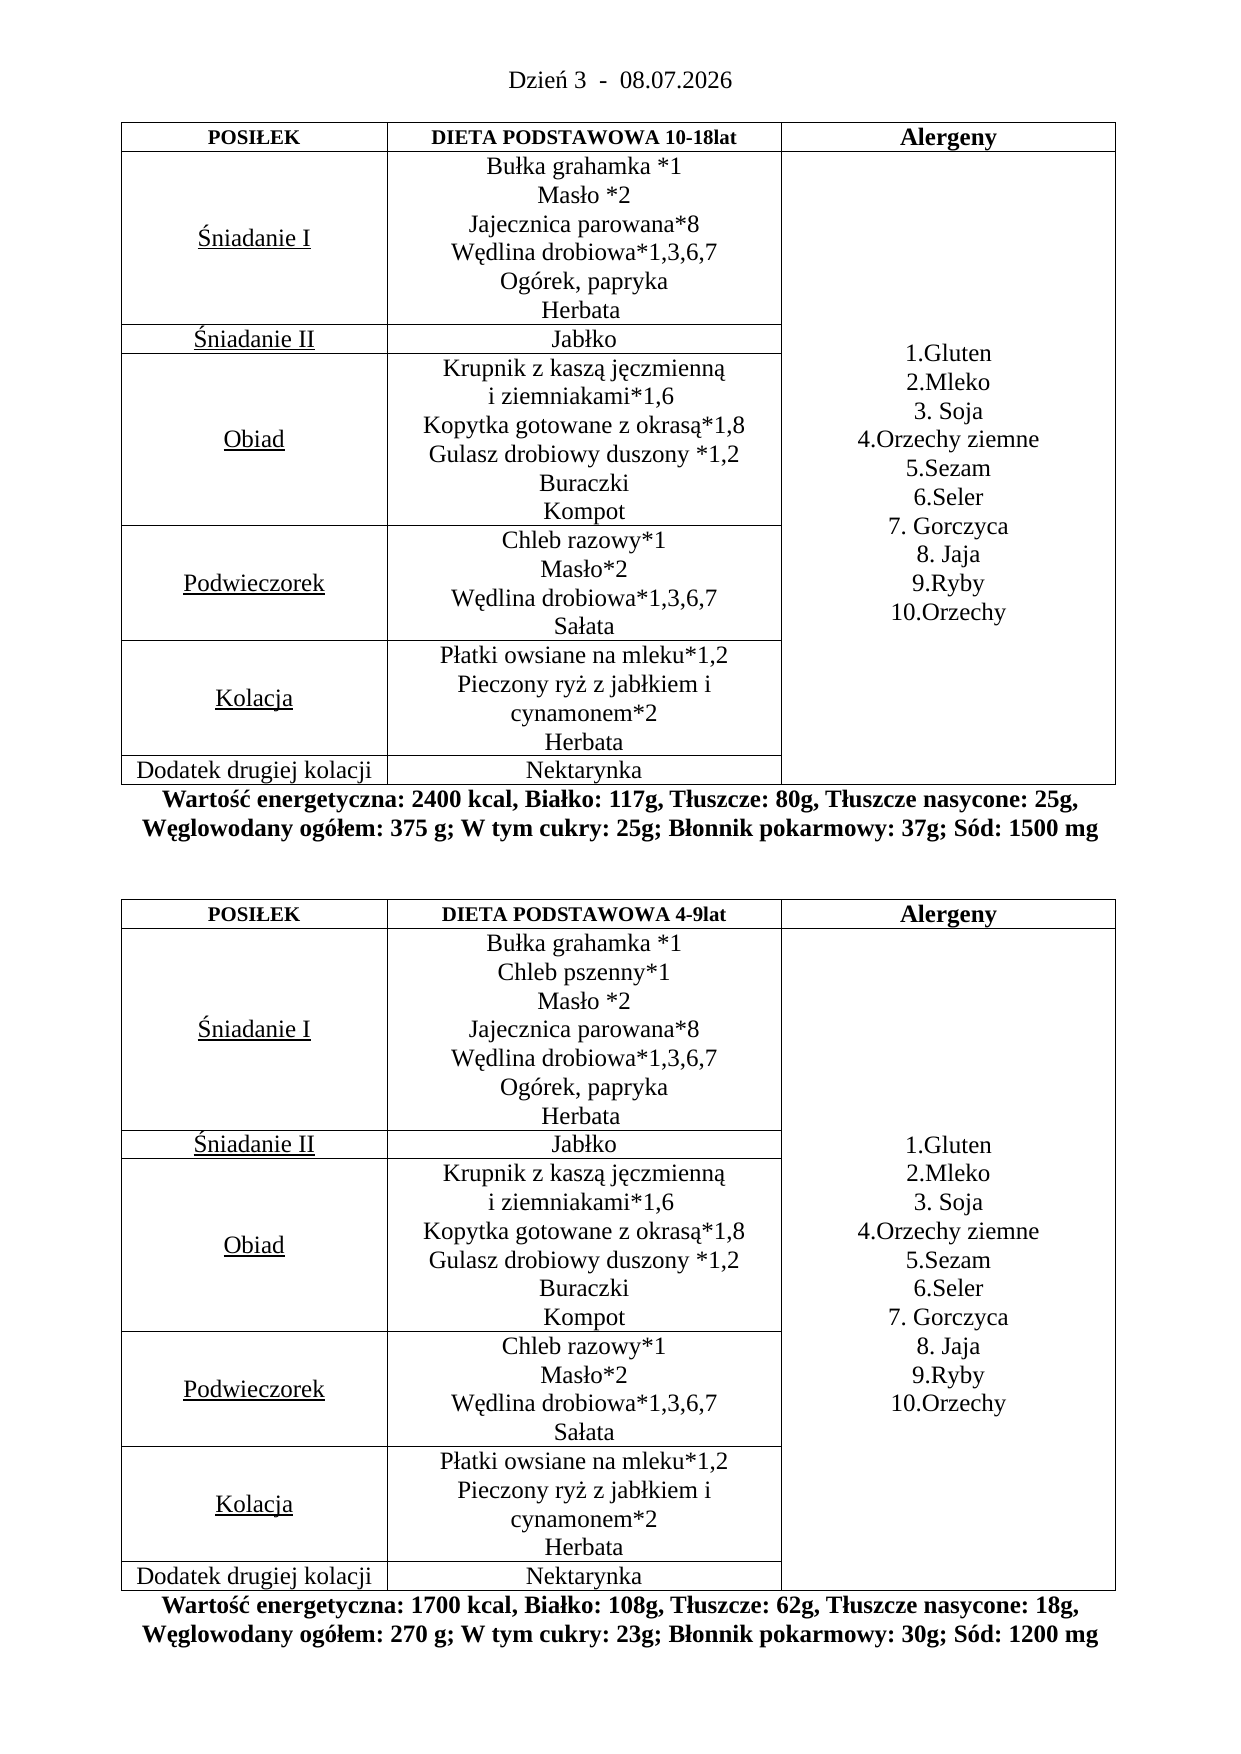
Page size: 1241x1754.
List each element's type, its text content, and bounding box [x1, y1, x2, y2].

table_cell Śniadanie I [122, 929, 387, 1129]
table_cell Podwieczorek [122, 1332, 387, 1446]
table_cell Bułka grahamka *1 Masło *2 Jajecznica parowana*8 Wędlina drobiowa*1,3,6,7 Ogórek, papryka Herbata [388, 152, 781, 324]
table_cell Kolacja [122, 1447, 387, 1561]
table_cell Śniadanie II [122, 1131, 387, 1158]
table_cell Bułka grahamka *1 Chleb pszenny*1 Masło *2 Jajecznica parowana*8 Wędlina drobiowa*1,3,6,7 Ogórek, papryka Herbata [388, 929, 781, 1129]
table_cell Dodatek drugiej kolacji [122, 756, 387, 784]
table_cell Jabłko [388, 325, 781, 352]
text Wartość energetyczna: 2400 kcal, Białko: 117g, Tłuszcze: 80g, Tłuszcze nasycone: 25g, Węglowodany ogółem: 375 g; W tym cukry: 25g; Błonnik pokarmowy: 37g; Sód: 1500 mg [118, 784, 1122, 842]
table_cell Nektarynka [388, 756, 781, 784]
table_cell Obiad [122, 1159, 387, 1331]
table_cell Podwieczorek [122, 526, 387, 640]
text Wartość energetyczna: 1700 kcal, Białko: 108g, Tłuszcze: 62g, Tłuszcze nasycone: 18g, Węglowodany ogółem: 270 g; W tym cukry: 23g; Błonnik pokarmowy: 30g; Sód: 1200 mg [118, 1590, 1122, 1648]
table_cell Śniadanie I [122, 152, 387, 324]
table_cell Kolacja [122, 641, 387, 755]
table_header Alergeny [782, 123, 1115, 151]
table_cell Chleb razowy*1 Masło*2 Wędlina drobiowa*1,3,6,7 Sałata [388, 526, 781, 640]
table_cell Krupnik z kaszą jęczmienną i ziemniakami*1,6 Kopytka gotowane z okrasą*1,8 Gulasz drobiowy duszony *1,2 Buraczki Kompot [388, 1159, 781, 1331]
table_cell Płatki owsiane na mleku*1,2 Pieczony ryż z jabłkiem i cynamonem*2 Herbata [388, 1447, 781, 1561]
table_cell Dodatek drugiej kolacji [122, 1562, 387, 1590]
text Dzień 3 - 08.07.2026 [118, 65, 1122, 93]
table_header DIETA PODSTAWOWA 10-18lat [388, 123, 781, 151]
table_header Alergeny [782, 900, 1115, 928]
table_header POSIŁEK [122, 123, 387, 151]
table_cell Płatki owsiane na mleku*1,2 Pieczony ryż z jabłkiem i cynamonem*2 Herbata [388, 641, 781, 755]
table_cell 1.Gluten 2.Mleko 3. Soja 4.Orzechy ziemne 5.Sezam 6.Seler 7. Gorczyca 8. Jaja 9.Ryby 10.Orzechy [782, 152, 1115, 784]
table_header POSIŁEK [122, 900, 387, 928]
table_cell Chleb razowy*1 Masło*2 Wędlina drobiowa*1,3,6,7 Sałata [388, 1332, 781, 1446]
table_cell Śniadanie II [122, 325, 387, 352]
table_cell Obiad [122, 354, 387, 525]
table_cell Krupnik z kaszą jęczmienną i ziemniakami*1,6 Kopytka gotowane z okrasą*1,8 Gulasz drobiowy duszony *1,2 Buraczki Kompot [388, 354, 781, 525]
table_cell Jabłko [388, 1131, 781, 1158]
table_cell 1.Gluten 2.Mleko 3. Soja 4.Orzechy ziemne 5.Sezam 6.Seler 7. Gorczyca 8. Jaja 9.Ryby 10.Orzechy [782, 929, 1115, 1590]
table_header DIETA PODSTAWOWA 4-9lat [388, 900, 781, 928]
table_cell Nektarynka [388, 1562, 781, 1590]
